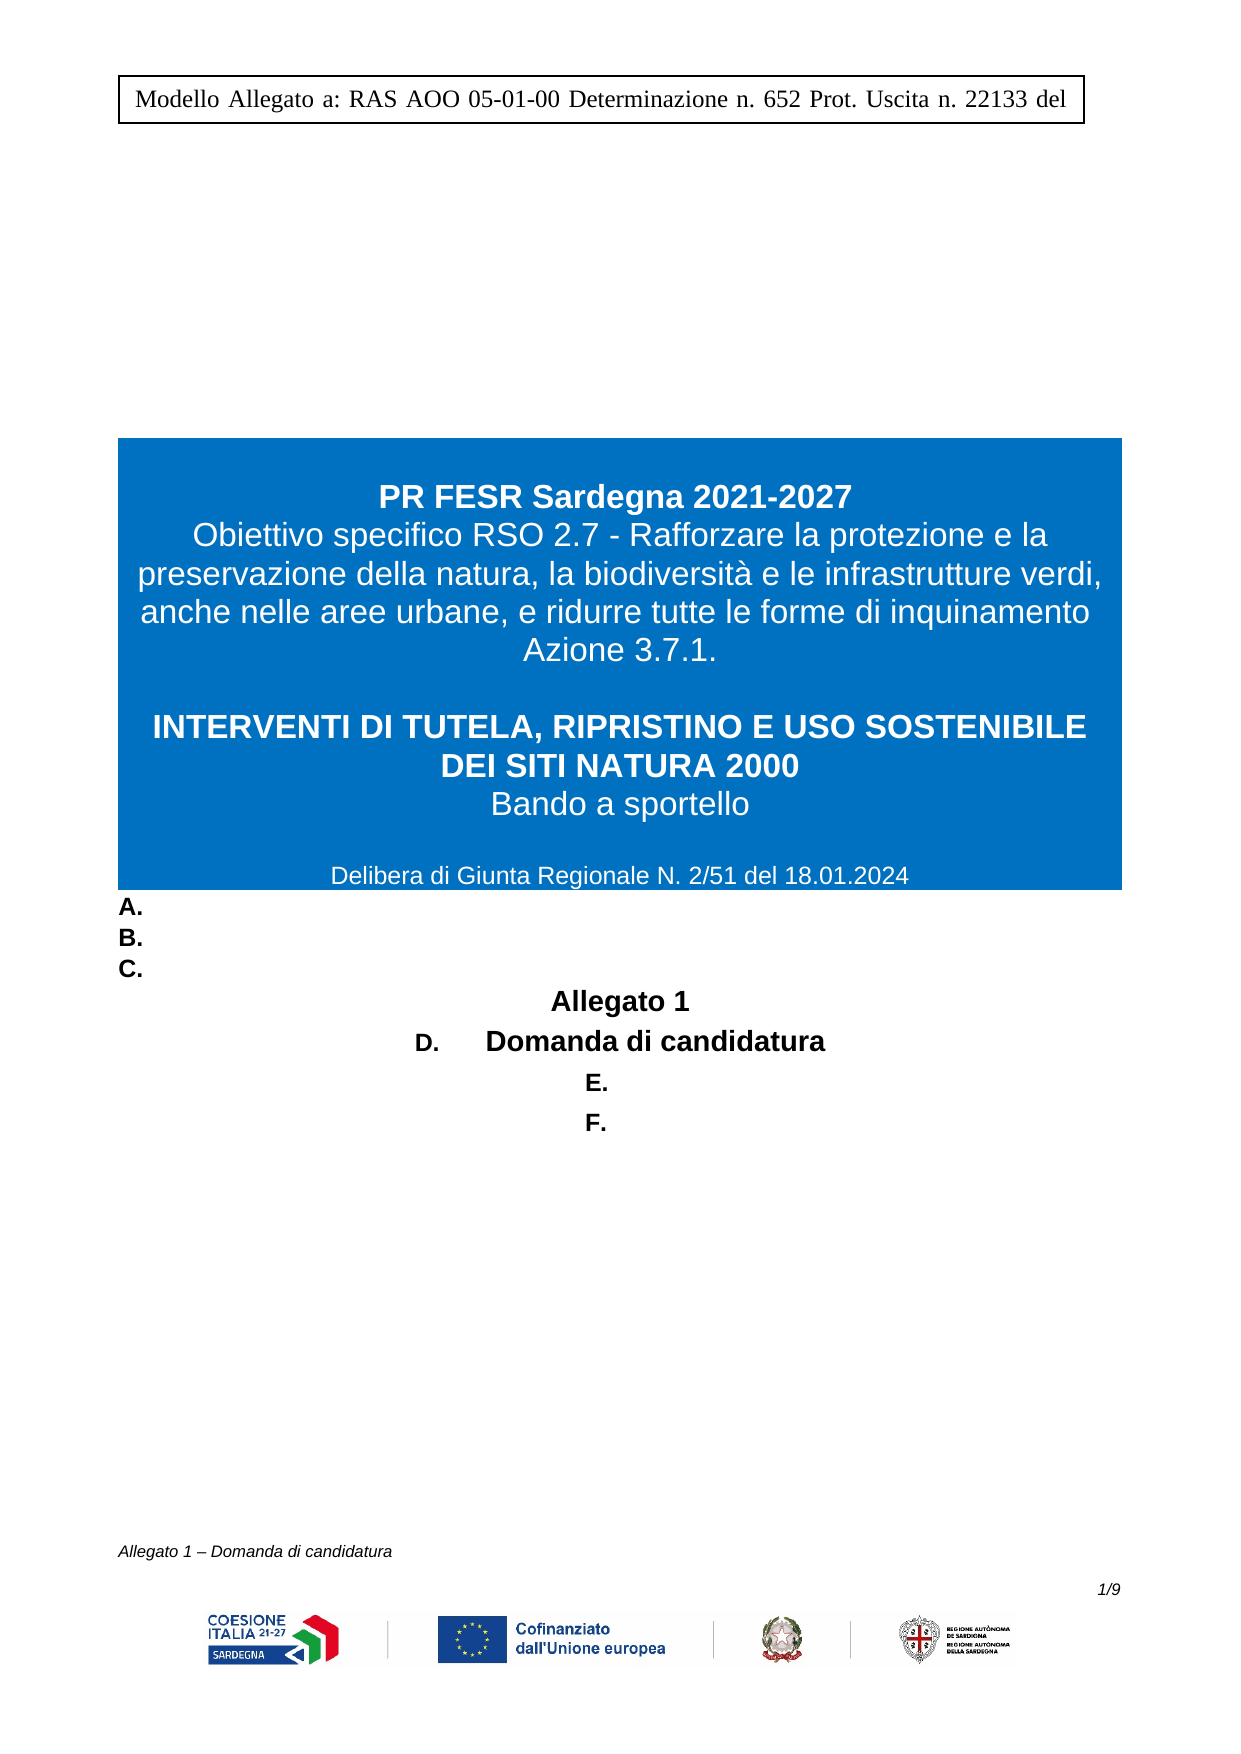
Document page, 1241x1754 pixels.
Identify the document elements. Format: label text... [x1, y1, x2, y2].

text Allegato 1 [118, 984, 1122, 1017]
subtitle Domanda di candidatura [118, 1024, 1122, 1057]
table_header PR FESR Sardegna 2021-2027 Obiettivo specifico RSO 2.7 - Rafforzare la protezione e la preservazione della natura, la biodiversità e le infrastrutture verdi, anche nelle aree urbane, e ridurre tutte le forme di inquinamento Azione 3.7.1. INTERVENTI DI TUTELA, RIPRISTINO E USO SOSTENIBILE DEI SITI NATURA 2000 Bando a sportello Delibera di Giunta Regionale N. 2/51 del 18.01.2024 [118, 438, 1122, 890]
